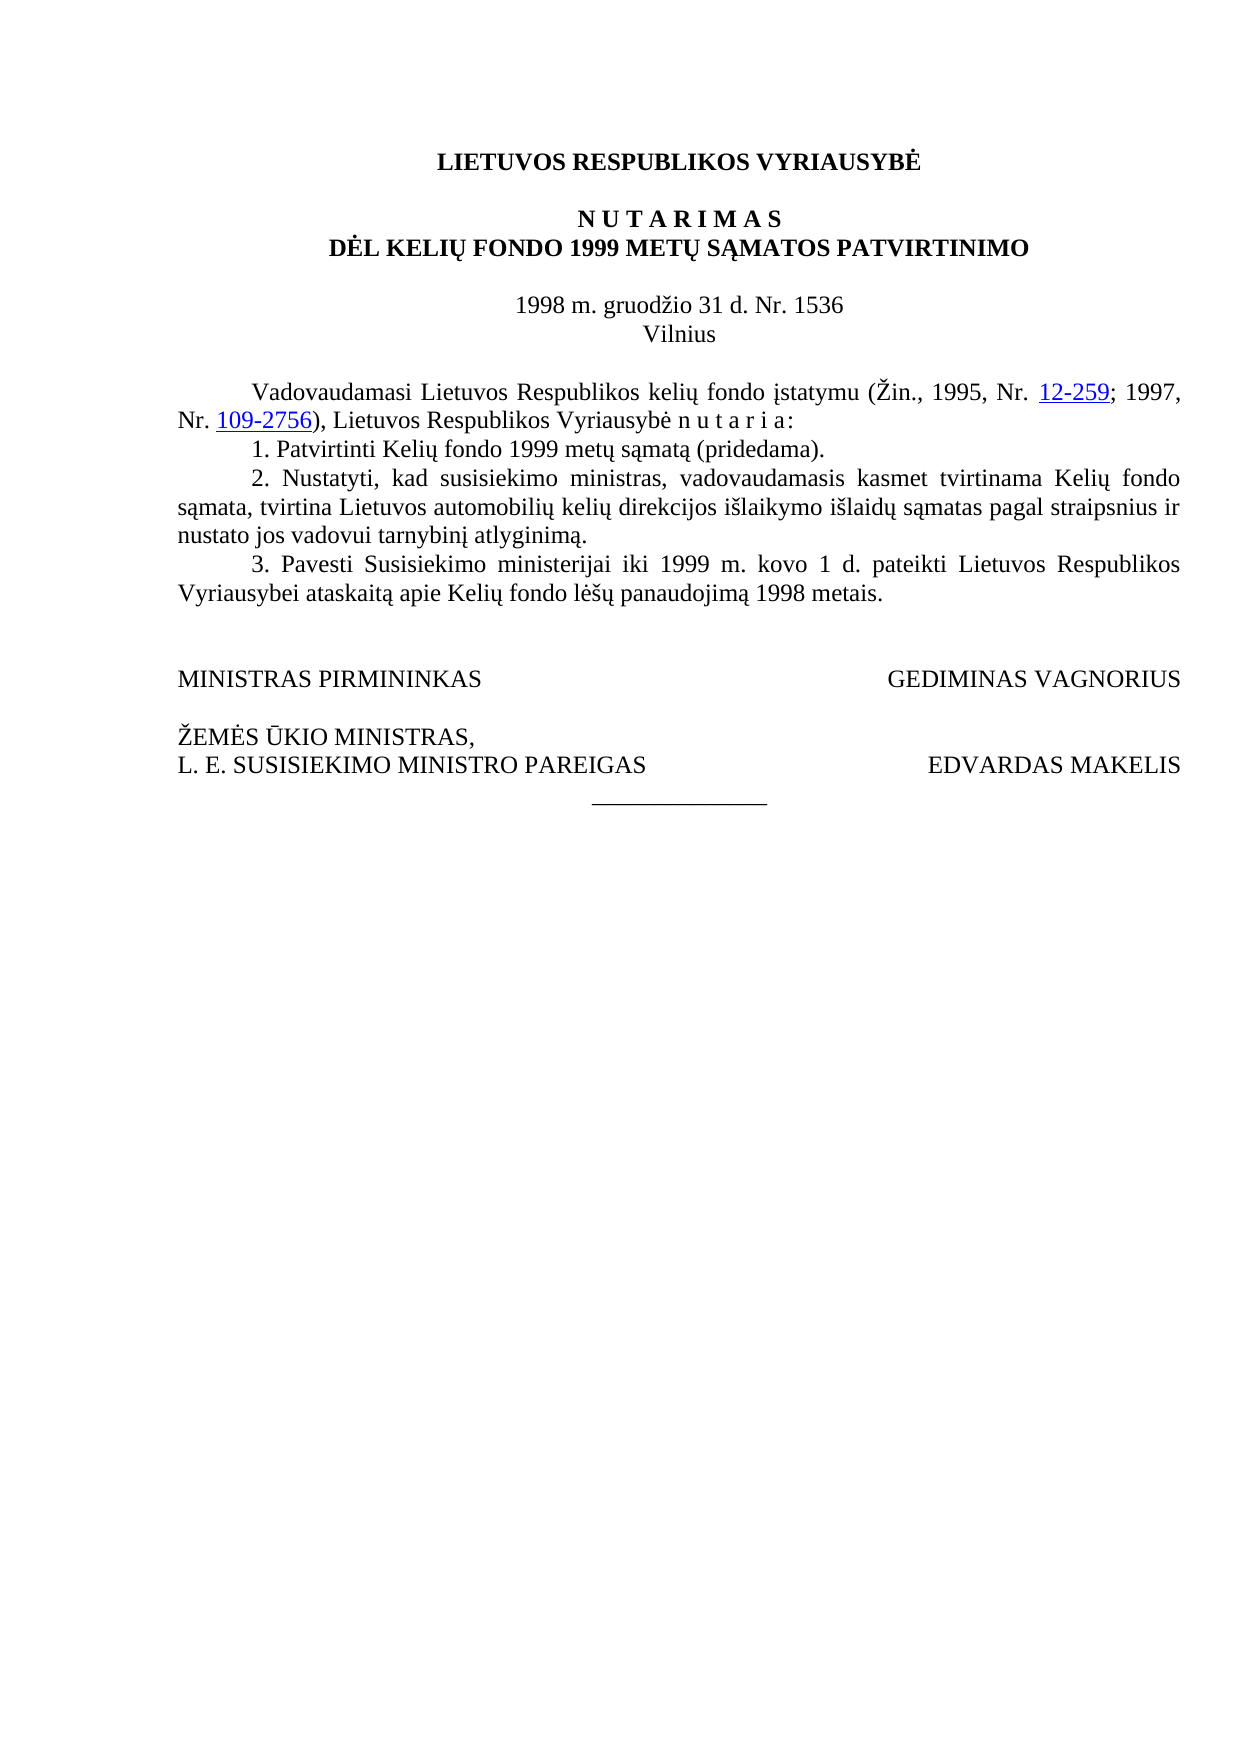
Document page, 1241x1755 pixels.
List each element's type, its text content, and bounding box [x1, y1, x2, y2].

text L. E. SUSISIEKIMO MINISTRO PAREIGAS EDVARDAS MAKELIS [177, 751, 1181, 779]
text 1. Patvirtinti Kelių fondo 1999 metų sąmatą (pridedama). [177, 434, 1181, 463]
text 3. Pavesti Susisiekimo ministerijai iki 1999 m. kovo 1 d. pateikti Lietuvos Respublikos Vyriausybei ataskaitą apie Kelių fondo lėšų panaudojimą 1998 metais. [177, 549, 1181, 607]
text 2. Nustatyti, kad susisiekimo ministras, vadovaudamasis kasmet tvirtinama Kelių fondo sąmata, tvirtina Lietuvos automobilių kelių direkcijos išlaikymo išlaidų sąmatas pagal straipsnius ir nustato jos vadovui tarnybinį atlyginimą. [177, 463, 1181, 549]
text MINISTRAS PIRMININKAS GEDIMINAS VAGNORIUS [177, 664, 1181, 693]
text DĖL KELIŲ FONDO 1999 METŲ SĄMATOS PATVIRTINIMO [177, 233, 1181, 262]
text ______________ [177, 779, 1181, 808]
text Vadovaudamasi Lietuvos Respublikos kelių fondo įstatymu (Žin., 1995, Nr. 12-259; 1997, Nr. 109-2756), Lietuvos Respublikos Vyriausybė nutaria: [177, 377, 1181, 434]
text Vilnius [177, 319, 1181, 348]
text LIETUVOS RESPUBLIKOS VYRIAUSYBĖ [177, 147, 1181, 176]
text N U T A R I M A S [177, 204, 1181, 233]
text 1998 m. gruodžio 31 d. Nr. 1536 [177, 291, 1181, 319]
text ŽEMĖS ŪKIO MINISTRAS, [177, 722, 1181, 751]
